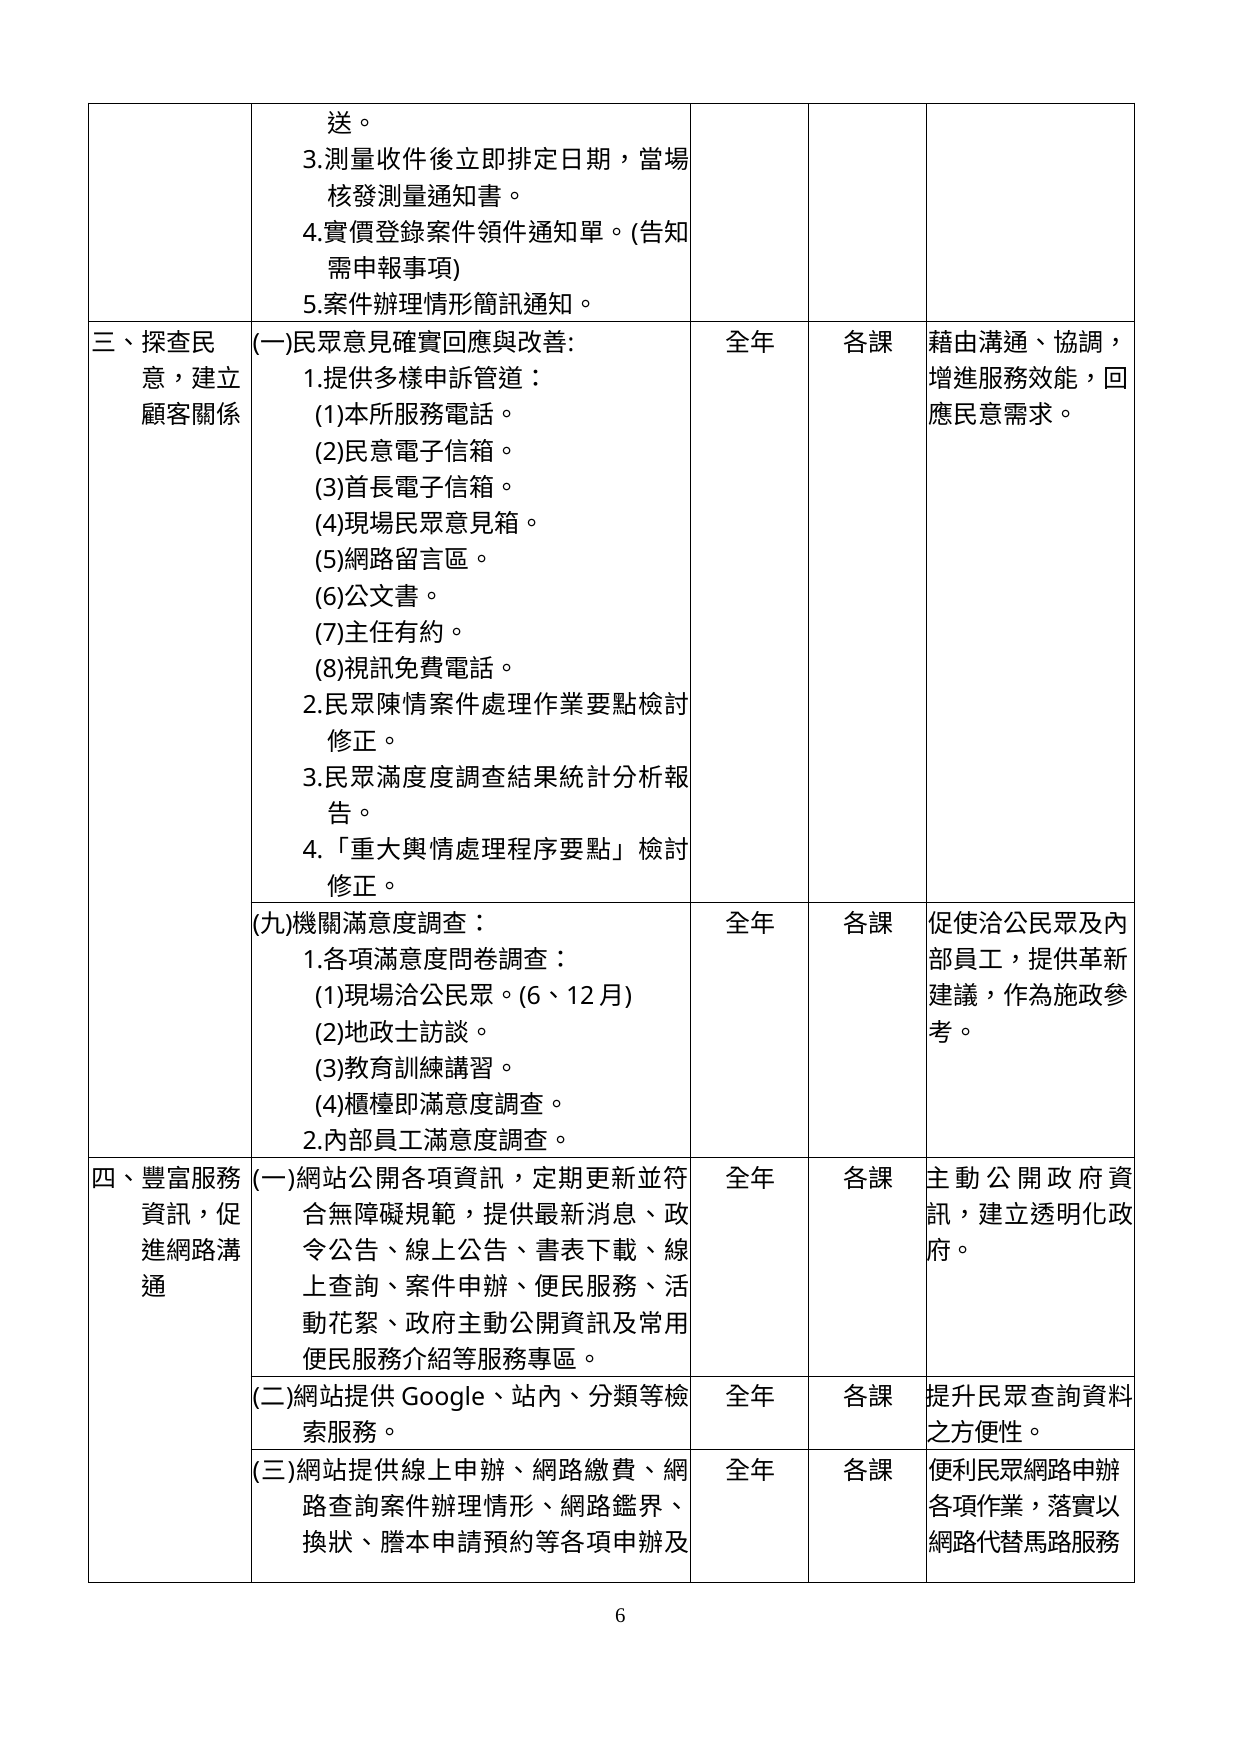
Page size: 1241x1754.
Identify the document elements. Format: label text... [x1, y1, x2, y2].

table_cell 各課 [809, 322, 926, 902]
table_cell [89, 104, 251, 321]
table_cell 各課 [809, 903, 926, 1157]
table_cell (一)民眾意見確實回應與改善: 1.提供多樣申訴管道： (1)本所服務電話。 (2)民意電子信箱。 (3)首長電子信箱。 (4)現場民眾意見箱。 (5)網路留言區。 (6)公文書。 (7)主任有約。 (8)視訊免費電話。 2.民眾陳情案件處理作業要點檢討修正。 3.民眾滿度度調查結果統計分析報告。 4.「重大輿情處理程序要點」檢討修正。 [252, 322, 690, 902]
table_cell 全年 [691, 903, 808, 1157]
table_cell 便利民眾網路申辦各項作業，落實以網路代替馬路服務 [927, 1450, 1134, 1582]
table_cell [691, 104, 808, 321]
table_cell 全年 [691, 1158, 808, 1376]
table_cell 送。 3.測量收件後立即排定日期，當場核發測量通知書。 4.實價登錄案件領件通知單。(告知需申報事項) 5.案件辦理情形簡訊通知。 [252, 104, 690, 321]
table_cell 各課 [809, 1158, 926, 1376]
table_cell (二)網站提供Google、站內、分類等檢索服務。 [252, 1377, 690, 1449]
table_cell 各課 [809, 1450, 926, 1582]
table_cell 促使洽公民眾及內部員工，提供革新建議，作為施政參考。 [927, 903, 1134, 1157]
table_cell 四、豐富服務資訊，促進網路溝通 [89, 1158, 251, 1582]
table_cell 各課 [809, 1377, 926, 1449]
table_cell [927, 104, 1134, 321]
table_cell 藉由溝通、協調，增進服務效能，回應民意需求。 [927, 322, 1134, 902]
table_cell (九)機關滿意度調查： 1.各項滿意度問卷調查： (1)現場洽公民眾。(6、12月) (2)地政士訪談。 (3)教育訓練講習。 (4)櫃檯即滿意度調查。 2.內部員工滿意度調查。 [252, 903, 690, 1157]
table_cell 主動公開政府資訊，建立透明化政府。 [927, 1158, 1134, 1376]
table_cell [809, 104, 926, 321]
table_cell (三)網站提供線上申辦、網路繳費、網路查詢案件辦理情形、網路鑑界、換狀、謄本申請預約等各項申辦及 [252, 1450, 690, 1582]
table_cell 全年 [691, 322, 808, 902]
table_cell 三、探查民意，建立顧客關係 [89, 322, 251, 1157]
table_cell 全年 [691, 1450, 808, 1582]
table_cell 全年 [691, 1377, 808, 1449]
table_cell 提升民眾查詢資料之方便性。 [927, 1377, 1134, 1449]
table_cell (一)網站公開各項資訊，定期更新並符合無障礙規範，提供最新消息、政令公告、線上公告、書表下載、線上查詢、案件申辦、便民服務、活動花絮、政府主動公開資訊及常用便民服務介紹等服務專區。 [252, 1158, 690, 1376]
